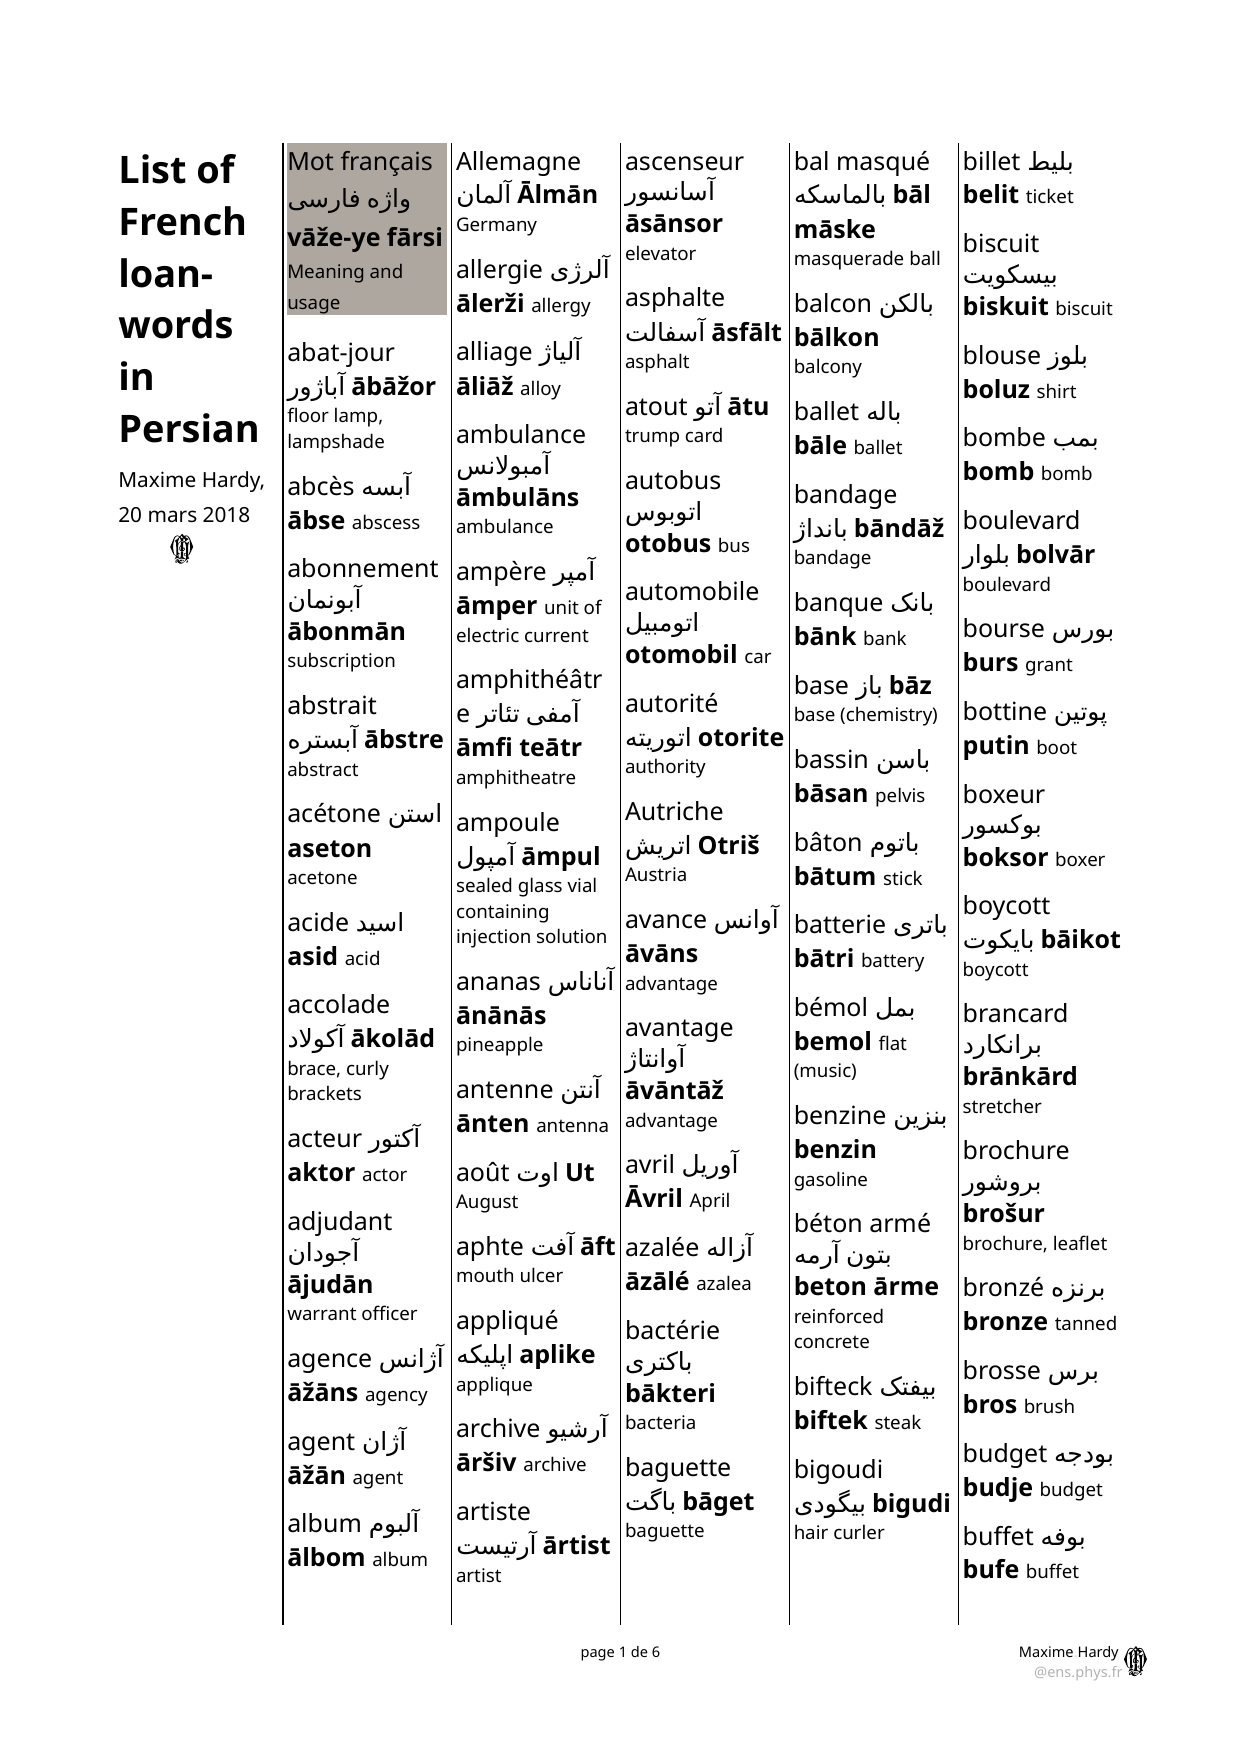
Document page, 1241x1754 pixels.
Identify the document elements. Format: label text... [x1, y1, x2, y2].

text avance آوانس āvāns advantage [625, 902, 784, 996]
text avantage آوانتاژ āvāntāž advantage [625, 1010, 784, 1132]
text budget بودجه‌ budje budget [962, 1435, 1122, 1503]
text abonnement آبونمان ābonmān subscription [287, 551, 447, 673]
text album آلبوم ālbom album [287, 1506, 447, 1574]
text accolade آکولاد ākolād brace, curly brackets [287, 987, 447, 1106]
text ambulance آمبولانس āmbulāns ambulance [456, 417, 616, 539]
text bassin باسن bāsan pelvis [793, 741, 953, 809]
text Mot français واژه فارسی vāže-ye fārsi Meaning and usage [287, 143, 447, 315]
text autorité اتوریته otorite authority [625, 685, 784, 779]
text abstrait آبستره ābstre abstract [287, 688, 447, 782]
text ananas آناناس ānānās pineapple [456, 963, 616, 1057]
text abat-jour آباژور ābāžor floor lamp, lampshade [287, 334, 447, 454]
text ascenseur آسانسور āsānsor elevator [625, 143, 784, 266]
text azalée آزاله āzālé azalea [625, 1230, 784, 1298]
text bottine پوتین‌ putin boot [962, 694, 1122, 762]
text bigoudi بیگودی bigudi hair curler [793, 1451, 953, 1545]
text août اوت Ut August [456, 1154, 616, 1214]
text bâton باتوم bātum stick [793, 824, 953, 892]
text boxeur بوکسور boksor boxer [962, 776, 1122, 873]
text bronzé برنزه bronze tanned [962, 1270, 1122, 1338]
text béton armé بتون آرمه beton ārme reinforced concrete [793, 1206, 953, 1354]
text asphalte آسفالت āsfālt asphalt [625, 280, 784, 374]
text benzine بنزین benzin gasoline [793, 1098, 953, 1191]
text banque بانک bānk bank [793, 584, 953, 653]
text agence آژانس āžāns agency [287, 1341, 447, 1409]
text boulevard بلوار bolvār boulevard [962, 503, 1122, 596]
text artiste آرتیست ārtist artist [456, 1494, 616, 1587]
text ampoule آمپول āmpul sealed glass vial containing injection solution [456, 804, 616, 949]
text bourse بورس burs grant [962, 611, 1122, 679]
text biscuit بیسکویت biskuit biscuit [962, 226, 1122, 323]
text bactérie باكترى bākteri bacteria [625, 1312, 784, 1435]
text Autriche اتریش Otriš Austria [625, 794, 784, 887]
text Maxime Hardy, 20 mars 2018 [118, 466, 278, 570]
text blouse بلوز boluz shirt [962, 337, 1122, 405]
text baguette باگت bāget baguette [625, 1449, 784, 1543]
text brosse برس bros brush [962, 1353, 1122, 1421]
text balcon بالکن bālkon balcony [793, 285, 953, 379]
text atout آتو ātu trump card [625, 388, 784, 448]
text avril آوريل Āvril April [625, 1147, 784, 1215]
text billet بلیط belit ticket [962, 143, 1122, 211]
text bandage بانداژ bāndāž bandage [793, 476, 953, 570]
text ballet باله bāle ballet [793, 394, 953, 462]
text brochure بروشور brošur brochure, leaflet [962, 1133, 1122, 1255]
text acétone استن aseton acetone [287, 796, 447, 890]
text boycott بایکوت bāikot boycott [962, 888, 1122, 981]
text alliage آلیاژ āliāž alloy [456, 334, 616, 402]
text appliqué اپلیکه aplike applique [456, 1303, 616, 1396]
text antenne آنتن ānten antenna [456, 1072, 616, 1140]
text allergie آلرژی ālerži allergy [456, 251, 616, 319]
text agent آژان āžān agent [287, 1423, 447, 1491]
subtitle List of French loan-words in Persian [118, 143, 278, 453]
text bal masqué بالماسکه bāl māske masquerade ball [793, 143, 953, 271]
text amphithéâtre آمفی تئاتر āmfi teātr amphitheatre [456, 662, 616, 790]
text Allemagne آلمان Ālmān Germany [456, 143, 616, 237]
text buffet بوفه bufe buffet [962, 1518, 1122, 1586]
text bémol بمل bemol flat (music) [793, 989, 953, 1083]
text aphte آفت āft mouth ulcer [456, 1229, 616, 1288]
text autobus اتوبوس otobus bus [625, 462, 784, 559]
text acide اسید asid acid [287, 904, 447, 972]
text bombe بمب bomb bomb [962, 420, 1122, 488]
text automobile اتومبیل otomobil car [625, 574, 784, 671]
text adjudant آجودان ājudān warrant officer [287, 1203, 447, 1326]
text archive آرشیو āršiv archive [456, 1411, 616, 1479]
text abcès آبسه ābse abscess [287, 468, 447, 536]
text bifteck بیفتک biftek steak [793, 1368, 953, 1437]
text base باز bāz base (chemistry) [793, 667, 953, 727]
text ampère آمپر āmper unit of electric current [456, 554, 616, 647]
text batterie باتری bātri battery [793, 907, 953, 975]
text acteur آکتور aktor actor [287, 1121, 447, 1189]
text brancard ‌برانکارد brānkārd stretcher [962, 996, 1122, 1118]
